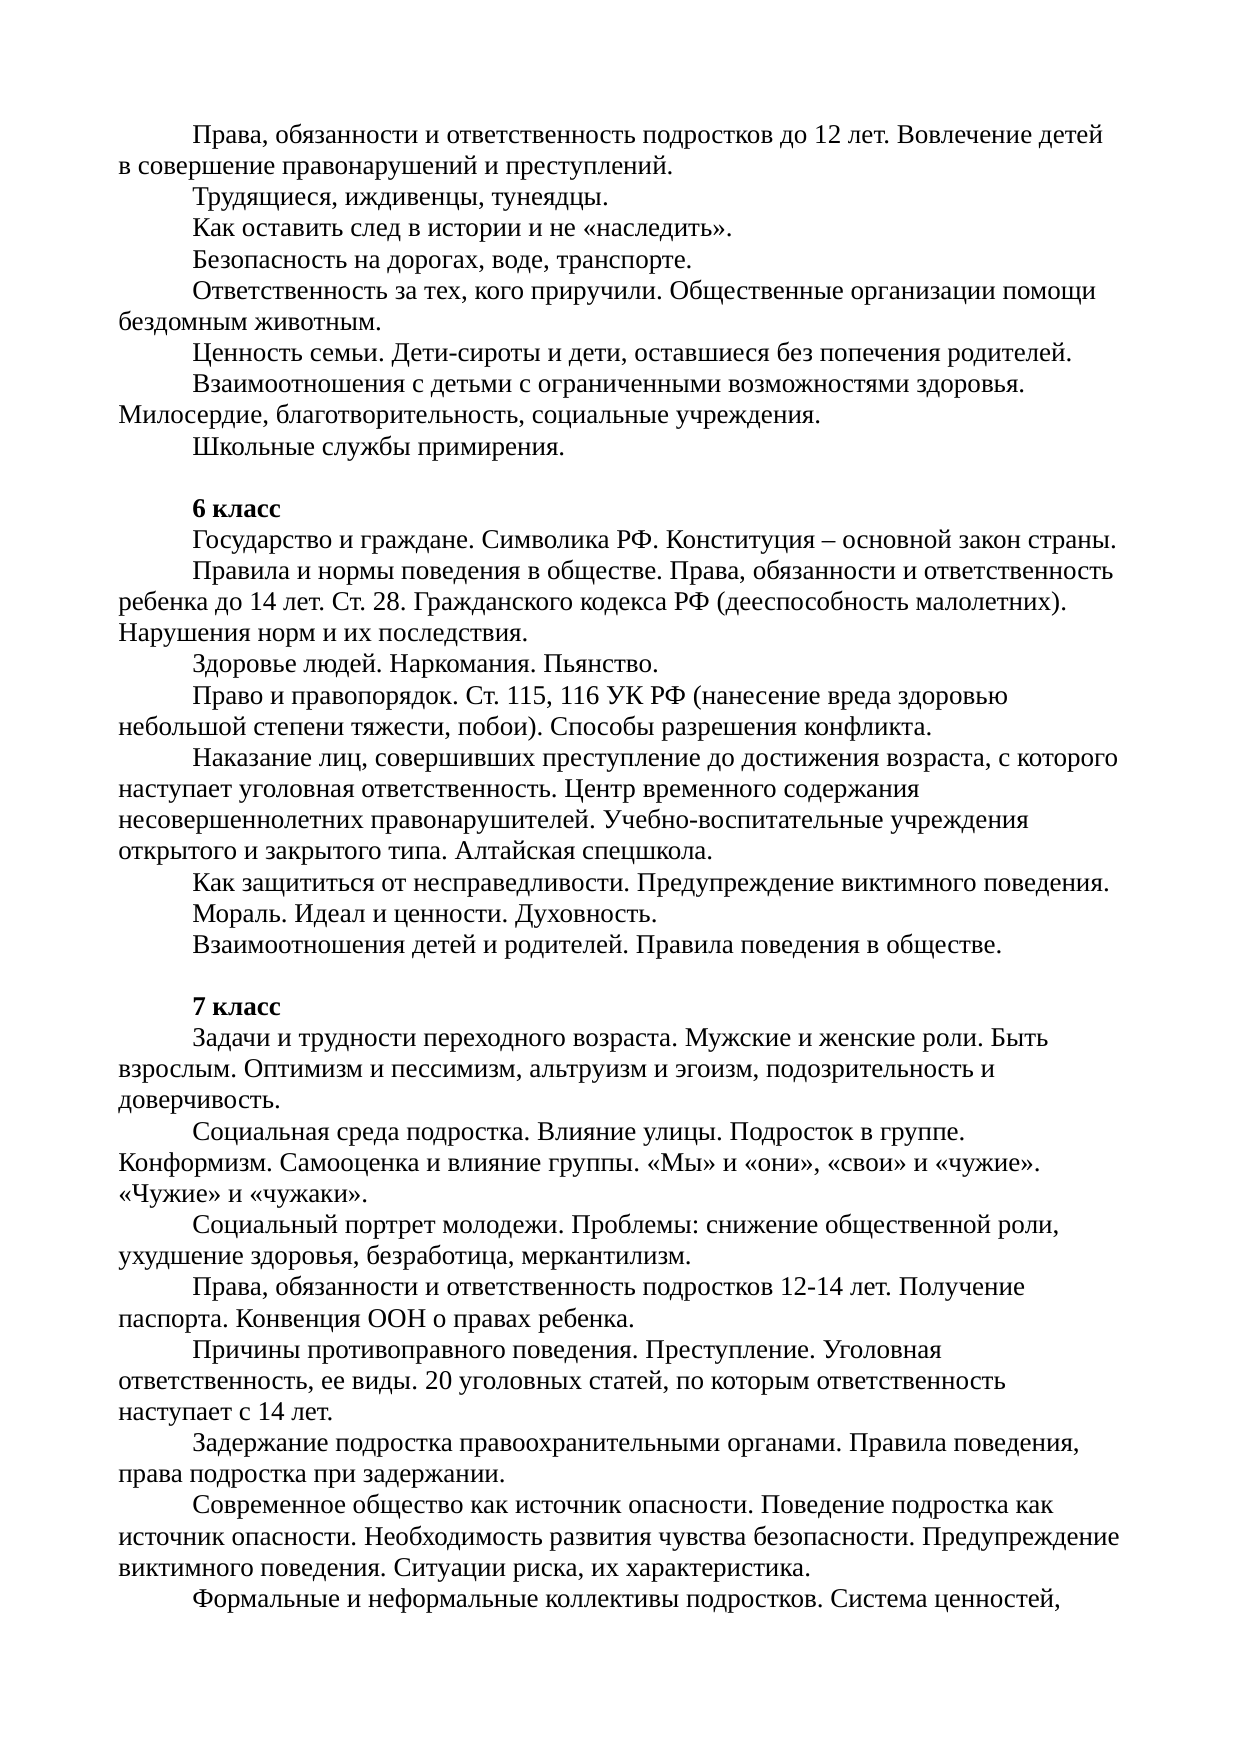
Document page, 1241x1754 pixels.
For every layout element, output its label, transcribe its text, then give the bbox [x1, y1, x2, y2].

text 7 класс [118, 990, 1122, 1021]
text Школьные службы примирения. [118, 429, 1122, 461]
text Право и правопорядок. Ст. 115, 116 УК РФ (нанесение вреда здоровью небольшой степени тяжести, побои). Способы разрешения конфликта. [118, 679, 1122, 741]
text Мораль. Идеал и ценности. Духовность. [118, 897, 1122, 928]
text Причины противоправного поведения. Преступление. Уголовная ответственность, ее виды. 20 уголовных статей, по которым ответственность наступает с 14 лет. [118, 1333, 1122, 1426]
text 6 класс [118, 492, 1122, 523]
text Задержание подростка правоохранительными органами. Правила поведения, права подростка при задержании. [118, 1426, 1122, 1488]
text Права, обязанности и ответственность подростков 12-14 лет. Получение паспорта. Конвенция ООН о правах ребенка. [118, 1271, 1122, 1333]
text Государство и граждане. Символика РФ. Конституция – основной закон страны. [118, 523, 1122, 554]
text Как защититься от несправедливости. Предупреждение виктимного поведения. [118, 866, 1122, 897]
text Современное общество как источник опасности. Поведение подростка как источник опасности. Необходимость развития чувства безопасности. Предупреждение виктимного поведения. Ситуации риска, их характеристика. [118, 1488, 1122, 1582]
text Задачи и трудности переходного возраста. Мужские и женские роли. Быть взрослым. Оптимизм и пессимизм, альтруизм и эгоизм, подозрительность и доверчивость. [118, 1021, 1122, 1115]
text Здоровье людей. Наркомания. Пьянство. [118, 648, 1122, 679]
text Взаимоотношения детей и родителей. Правила поведения в обществе. [118, 928, 1122, 959]
text Наказание лиц, совершивших преступление до достижения возраста, с которого наступает уголовная ответственность. Центр временного содержания несовершеннолетних правонарушителей. Учебно-воспитательные учреждения открытого и закрытого типа. Алтайская спецшкола. [118, 741, 1122, 866]
text Как оставить след в истории и не «наследить». [118, 212, 1122, 243]
text Ответственность за тех, кого приручили. Общественные организации помощи бездомным животным. [118, 274, 1122, 336]
text Трудящиеся, иждивенцы, тунеядцы. [118, 180, 1122, 212]
text Социальный портрет молодежи. Проблемы: снижение общественной роли, ухудшение здоровья, безработица, меркантилизм. [118, 1208, 1122, 1271]
text Безопасность на дорогах, воде, транспорте. [118, 243, 1122, 274]
text Правила и нормы поведения в обществе. Права, обязанности и ответственность ребенка до 14 лет. Ст. 28. Гражданского кодекса РФ (дееспособность малолетних). Нарушения норм и их последствия. [118, 554, 1122, 648]
text Формальные и неформальные коллективы подростков. Система ценностей, [118, 1582, 1122, 1613]
text Социальная среда подростка. Влияние улицы. Подросток в группе. Конформизм. Самооценка и влияние группы. «Мы» и «они», «свои» и «чужие». «Чужие» и «чужаки». [118, 1115, 1122, 1208]
text Права, обязанности и ответственность подростков до 12 лет. Вовлечение детей в совершение правонарушений и преступлений. [118, 118, 1122, 180]
text Ценность семьи. Дети-сироты и дети, оставшиеся без попечения родителей. [118, 336, 1122, 367]
text Взаимоотношения с детьми с ограниченными возможностями здоровья. Милосердие, благотворительность, социальные учреждения. [118, 367, 1122, 429]
